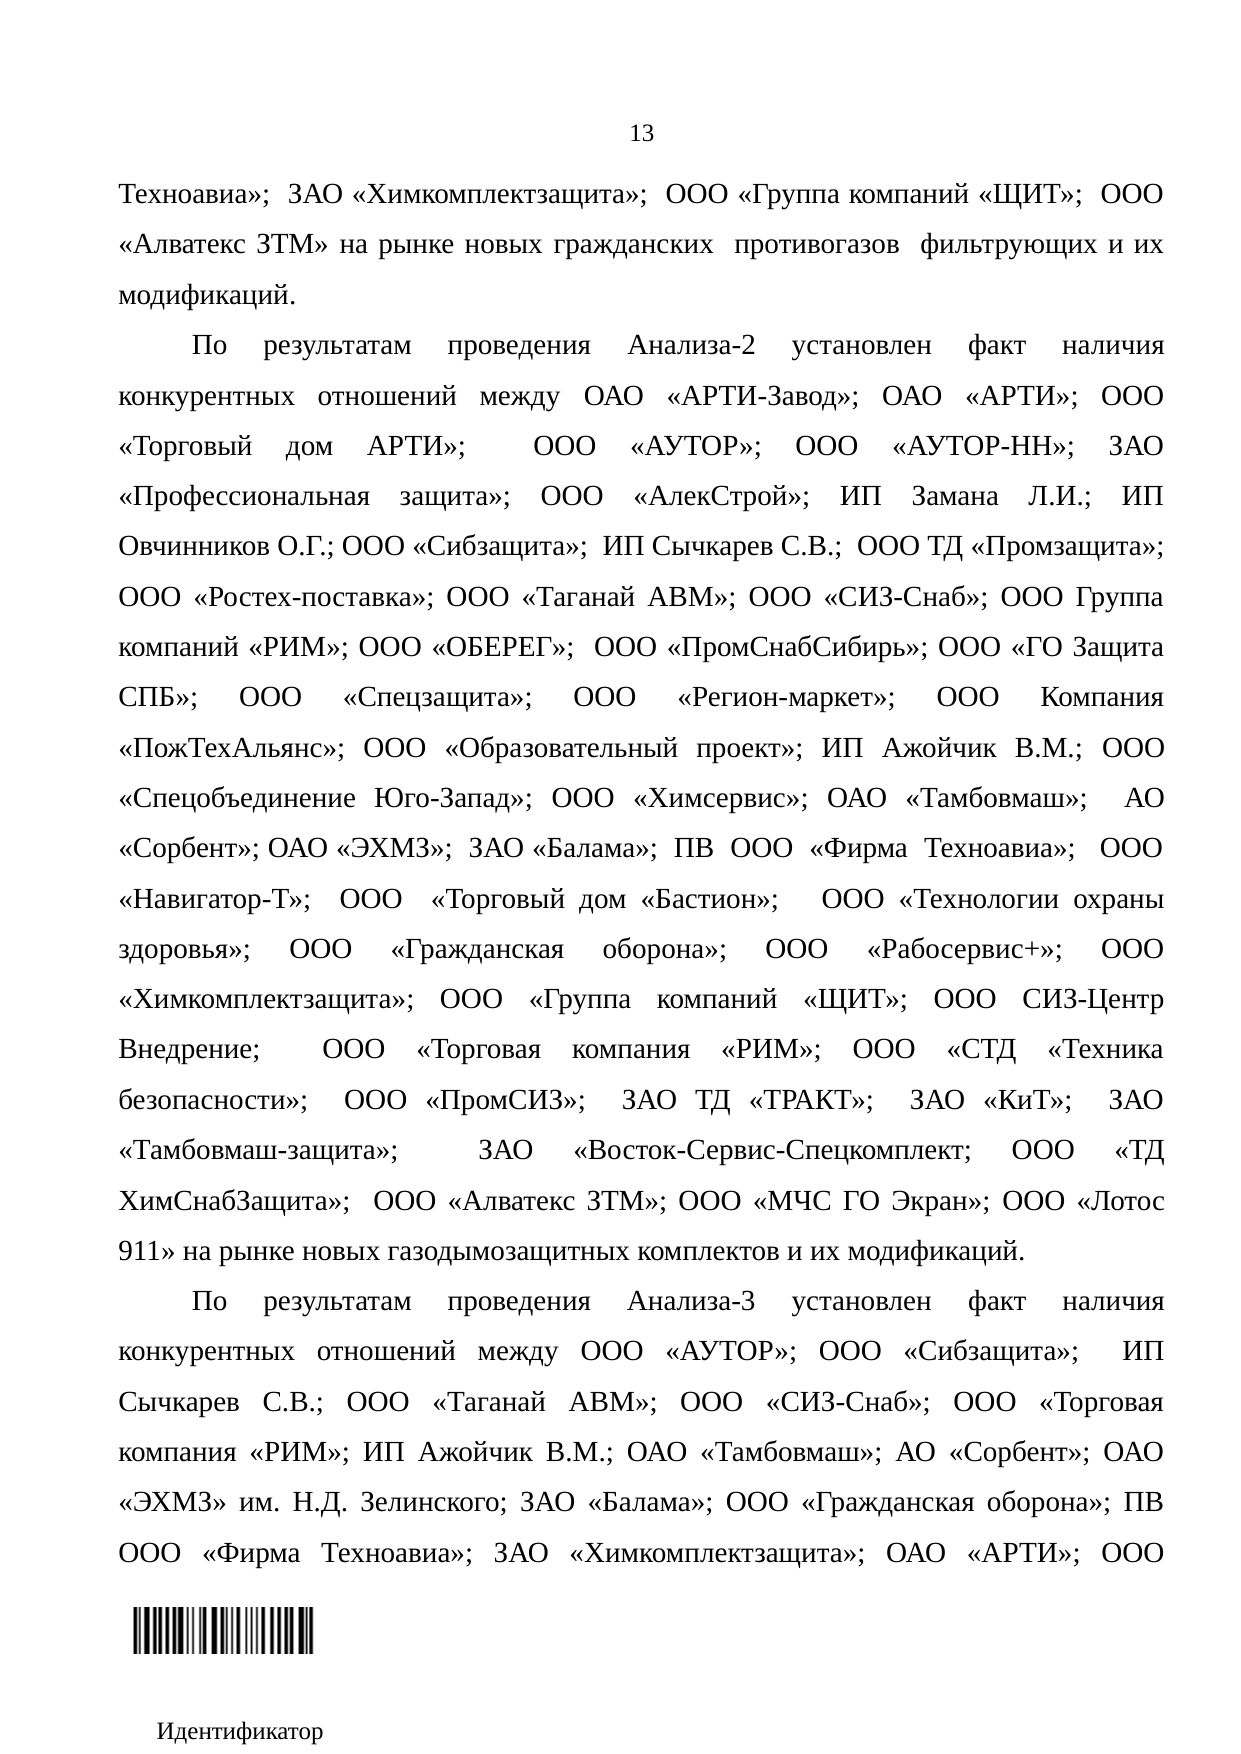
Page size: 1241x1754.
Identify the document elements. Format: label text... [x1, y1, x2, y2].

picture [118, 1607, 331, 1654]
text По результатам проведения Анализа-2 установлен факт наличия конкурентных отношений между ОАО «АРТИ-Завод»; ОАО «АРТИ»; ООО «Торговый дом АРТИ»; ООО «АУТОР»; ООО «АУТОР-НН»; ЗАО «Профессиональная защита»; ООО «АлекСтрой»; ИП Замана Л.И.; ИП Овчинников О.Г.; ООО «Сибзащита»; ИП Сычкарев С.В.; ООО ТД «Промзащита»; ООО «Ростех-поставка»; ООО «Таганай АВМ»; ООО «СИЗ-Снаб»; ООО Группа компаний «РИМ»; ООО «ОБЕРЕГ»; ООО «ПромСнабСибирь»; ООО «ГО Защита СПБ»; ООО «Спецзащита»; ООО «Регион-маркет»; ООО Компания «ПожТехАльянс»; ООО «Образовательный проект»; ИП Ажойчик В.М.; ООО «Спецобъединение Юго-Запад»; ООО «Химсервис»; ОАО «Тамбовмаш»; АО «Сорбент»; ОАО «ЭХМЗ»; ЗАО «Балама»; ПВ ООО «Фирма Техноавиа»; ООО «Навигатор-Т»; ООО «Торговый дом «Бастион»; ООО «Технологии охраны здоровья»; ООО «Гражданская оборона»; ООО «Рабосервис+»; ООО «Химкомплектзащита»; ООО «Группа компаний «ЩИТ»; ООО СИЗ-Центр Внедрение; ООО «Торговая компания «РИМ»; ООО «СТД «Техника безопасности»; ООО «ПромСИЗ»; ЗАО ТД «ТРАКТ»; ЗАО «КиТ»; ЗАО «Тамбовмаш-защита»; ЗАО «Восток-Сервис-Спецкомплект; ООО «ТД ХимСнабЗащита»; ООО «Алватекс ЗТМ»; ООО «МЧС ГО Экран»; ООО «Лотос 911» на рынке новых газодымозащитных комплектов и их модификаций. [118, 327, 1165, 1266]
text По результатам проведения Анализа-3 установлен факт наличия конкурентных отношений между ООО «АУТОР»; ООО «Сибзащита»; ИП Сычкарев С.В.; ООО «Таганай АВМ»; ООО «СИЗ-Снаб»; ООО «Торговая компания «РИМ»; ИП Ажойчик В.М.; ОАО «Тамбовмаш»; АО «Сорбент»; ОАО «ЭХМЗ» им. Н.Д. Зелинского; ЗАО «Балама»; ООО «Гражданская оборона»; ПВ ООО «Фирма Техноавиа»; ЗАО «Химкомплектзащита»; ОАО «АРТИ»; ООО [118, 1283, 1165, 1568]
text Техноавиа»; ЗАО «Химкомплектзащита»; ООО «Группа компаний «ЩИТ»; ООО «Алватекс ЗТМ» на рынке новых гражданских противогазов фильтрующих и их модификаций. [118, 176, 1165, 311]
